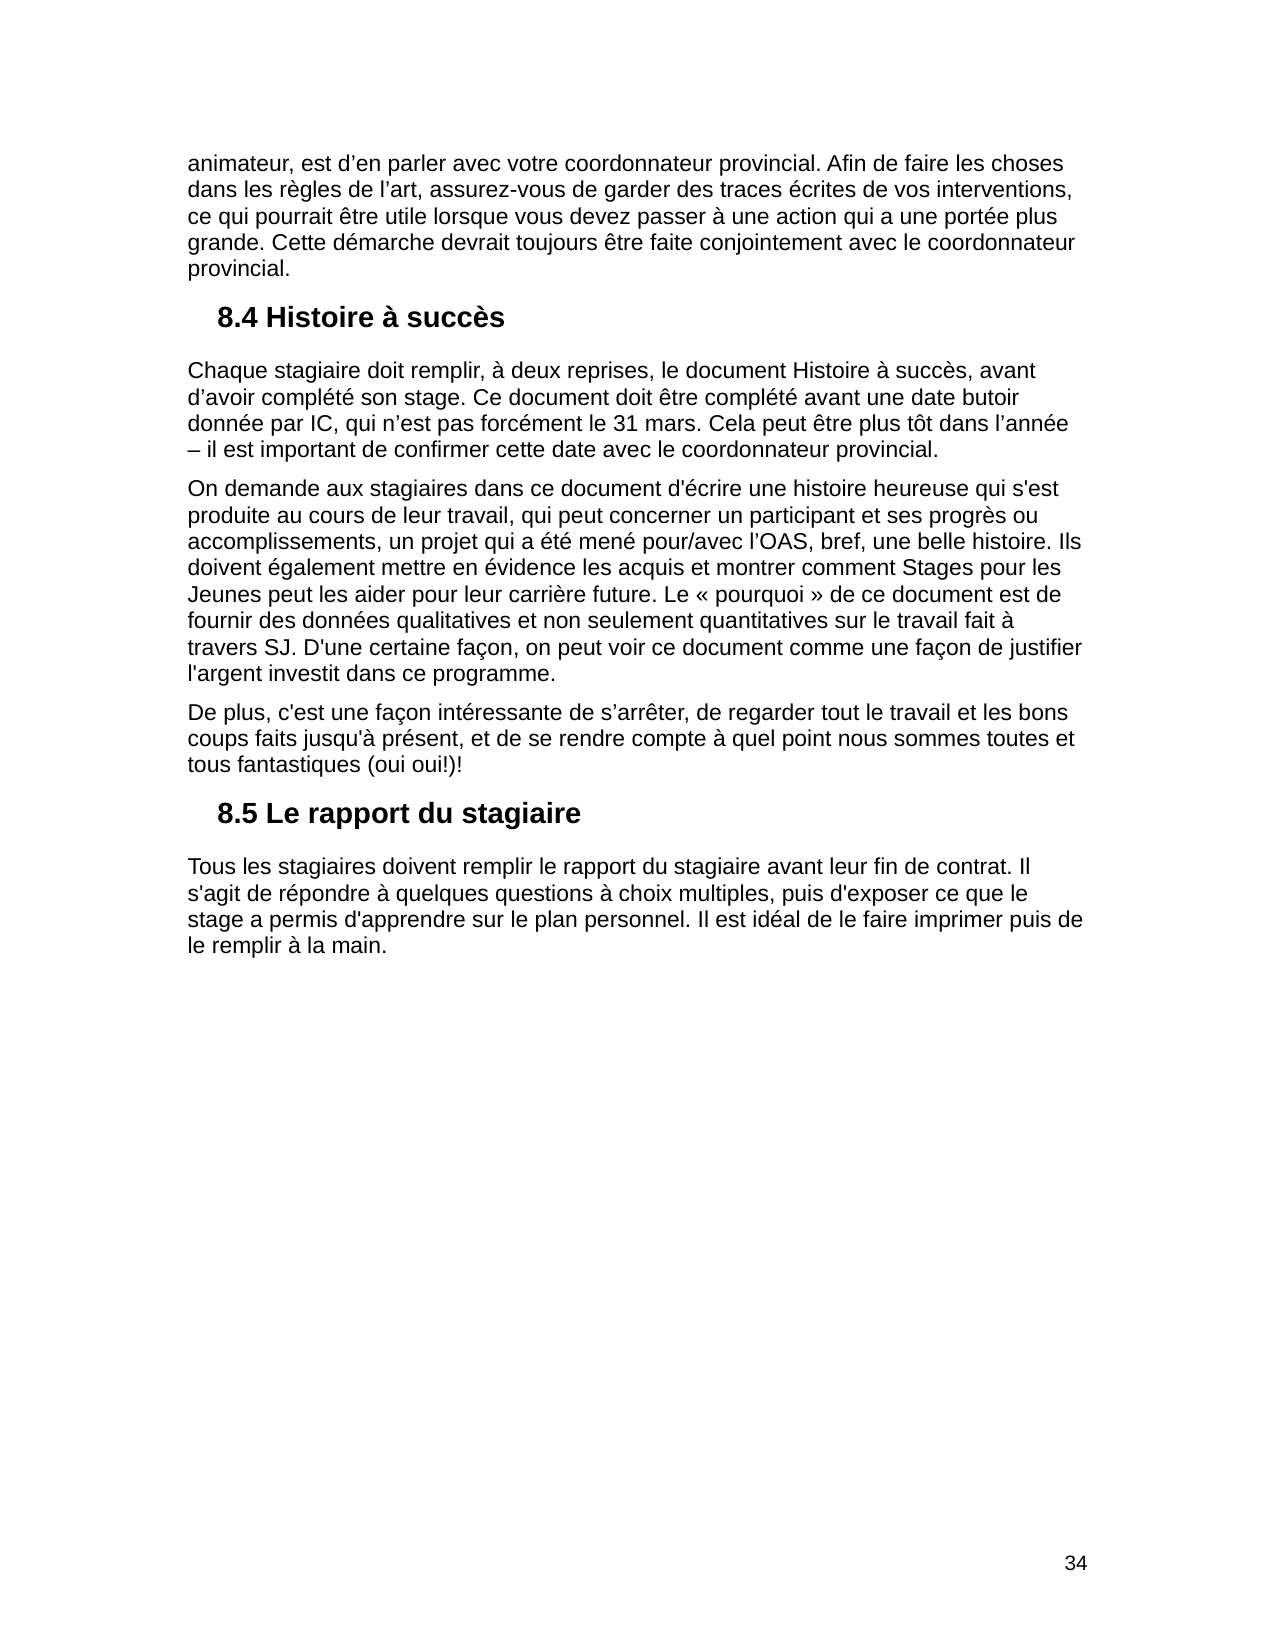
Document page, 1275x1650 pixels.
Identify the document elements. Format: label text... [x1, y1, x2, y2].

text On demande aux stagiaires dans ce document d'écrire une histoire heureuse qui s'est produite au cours de leur travail, qui peut concerner un participant et ses progrès ou accomplissements, un projet qui a été mené pour/avec l’OAS, bref, une belle histoire. Ils doivent également mettre en évidence les acquis et montrer comment Stages pour les Jeunes peut les aider pour leur carrière future. Le « pourquoi » de ce document est de fournir des données qualitatives et non seulement quantitatives sur le travail fait à travers SJ. D'une certaine façon, on peut voir ce document comme une façon de justifier l'argent investit dans ce programme. [187, 475, 1087, 686]
text animateur, est d’en parler avec votre coordonnateur provincial. Afin de faire les choses dans les règles de l’art, assurez-vous de garder des traces écrites de vos interventions, ce qui pourrait être utile lorsque vous devez passer à une action qui a une portée plus grande. Cette démarche devrait toujours être faite conjointement avec le coordonnateur provincial. [187, 150, 1087, 282]
subtitle 8.5 Le rapport du stagiaire [217, 796, 1087, 830]
text Chaque stagiaire doit remplir, à deux reprises, le document Histoire à succès, avant d’avoir complété son stage. Ce document doit être complété avant une date butoir donnée par IC, qui n’est pas forcément le 31 mars. Cela peut être plus tôt dans l’année – il est important de confirmer cette date avec le coordonnateur provincial. [187, 357, 1087, 463]
text Tous les stagiaires doivent remplir le rapport du stagiaire avant leur fin de contrat. Il s'agit de répondre à quelques questions à choix multiples, puis d'exposer ce que le stage a permis d'apprendre sur le plan personnel. Il est idéal de le faire imprimer puis de le remplir à la main. [187, 853, 1087, 959]
text De plus, c'est une façon intéressante de s’arrêter, de regarder tout le travail et les bons coups faits jusqu'à présent, et de se rendre compte à quel point nous sommes toutes et tous fantastiques (oui oui!)! [187, 699, 1087, 778]
subtitle 8.4 Histoire à succès [217, 300, 1087, 334]
